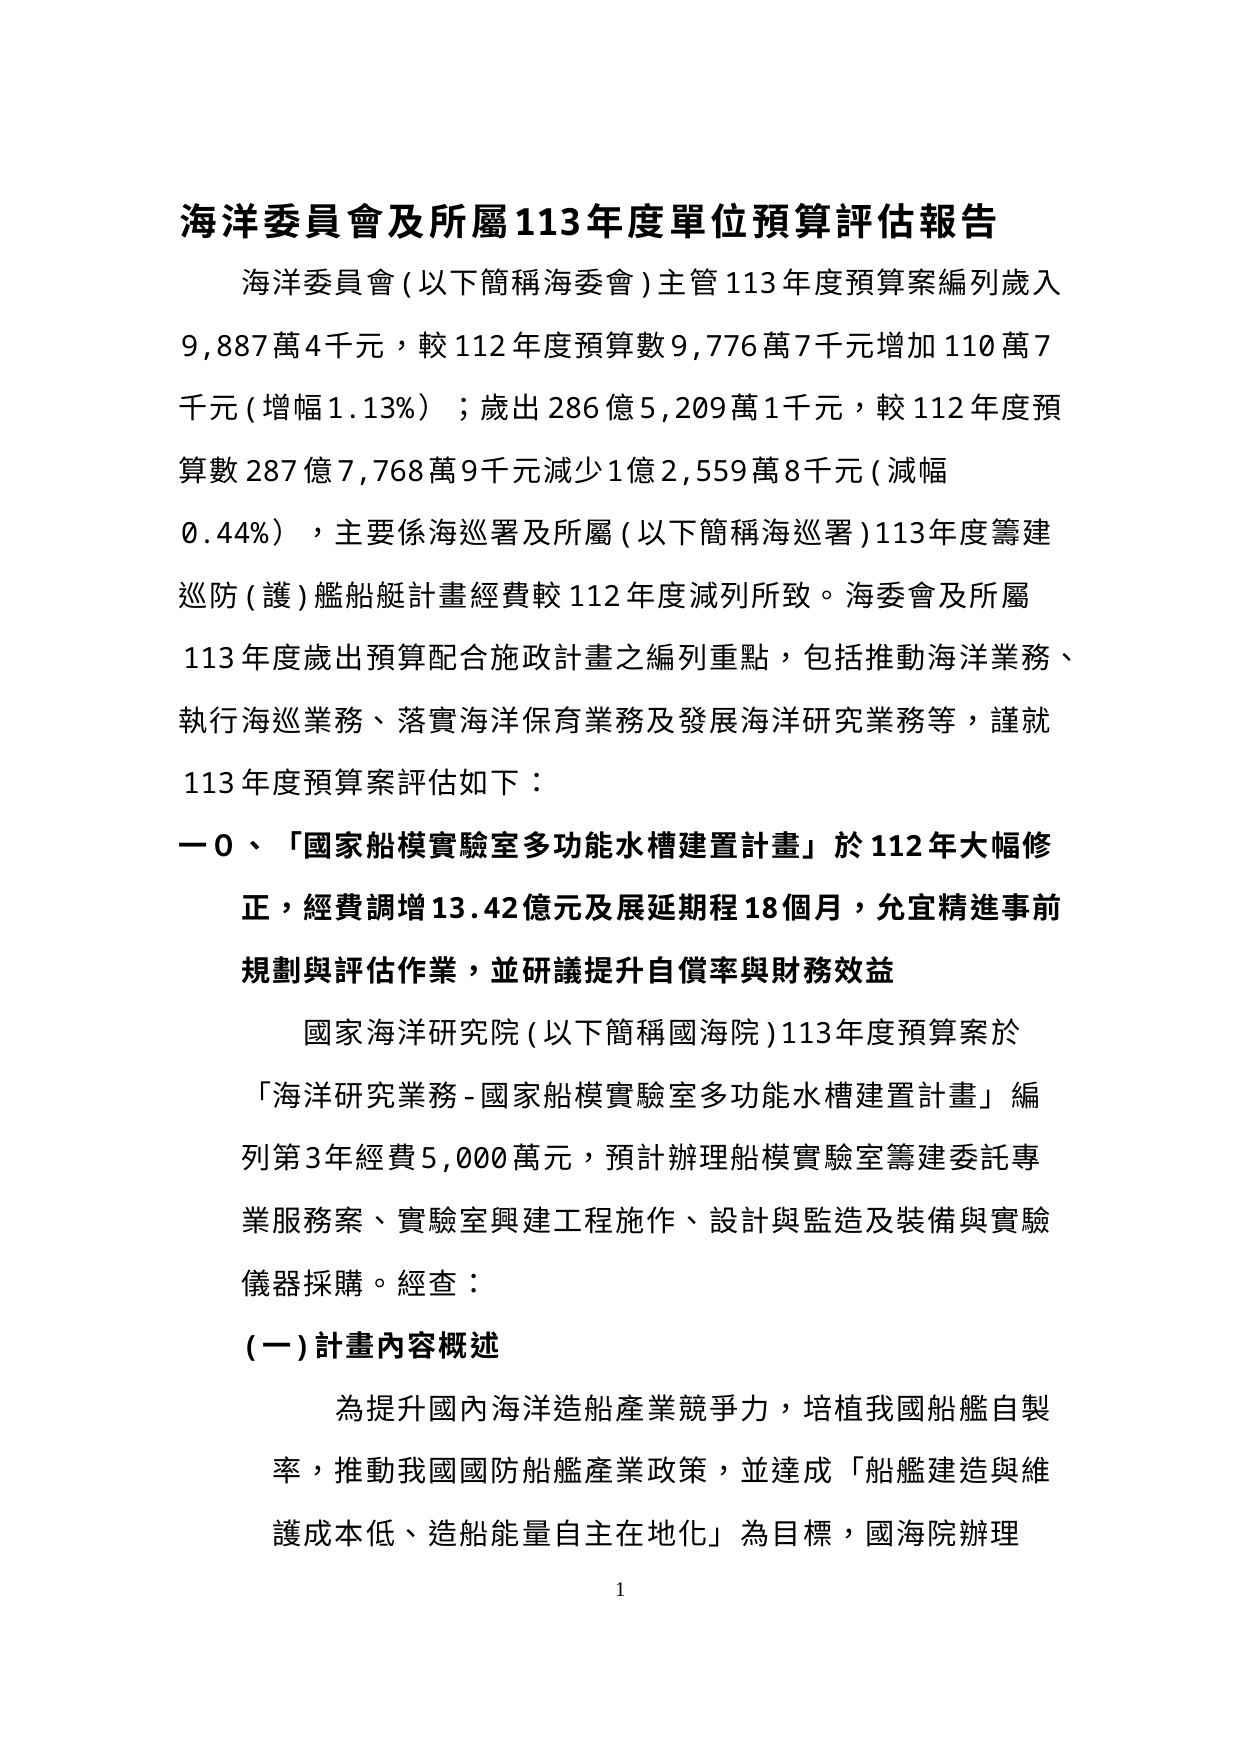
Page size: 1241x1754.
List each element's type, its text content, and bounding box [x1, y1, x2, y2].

text (一)計畫內容概述 [236, 1302, 1063, 1365]
text 為提升國內海洋造船產業競爭力，培植我國船艦自製率，推動我國國防船艦產業政策，並達成「船艦建造與維護成本低、造船能量自主在地化」為目標，國海院辦理 [266, 1365, 1063, 1552]
text 海洋委員會及所屬113年度單位預算評估報告 [177, 177, 1063, 240]
text 一０、「國家船模實驗室多功能水槽建置計畫」於112年大幅修正，經費調增13.42億元及展延期程18個月，允宜精進事前規劃與評估作業，並研議提升自償率與財務效益 [177, 802, 1063, 990]
text 國家海洋研究院(以下簡稱國海院)113年度預算案於「海洋研究業務-國家船模實驗室多功能水槽建置計畫」編列第3年經費5,000萬元，預計辦理船模實驗室籌建委託專業服務案、實驗室興建工程施作、設計與監造及裝備與實驗儀器採購。經查： [236, 990, 1063, 1302]
text 海洋委員會(以下簡稱海委會)主管113年度預算案編列歲入9,887萬4千元，較112年度預算數9,776萬7千元增加110萬7千元(增幅1.13%）；歲出286億5,209萬1千元，較112年度預算數287億7,768萬9千元減少1億2,559萬8千元(減幅0.44%），主要係海巡署及所屬(以下簡稱海巡署)113年度籌建巡防(護)艦船艇計畫經費較112年度減列所致。海委會及所屬113年度歲出預算配合施政計畫之編列重點，包括推動海洋業務、執行海巡業務、落實海洋保育業務及發展海洋研究業務等，謹就113年度預算案評估如下： [176, 240, 1063, 802]
